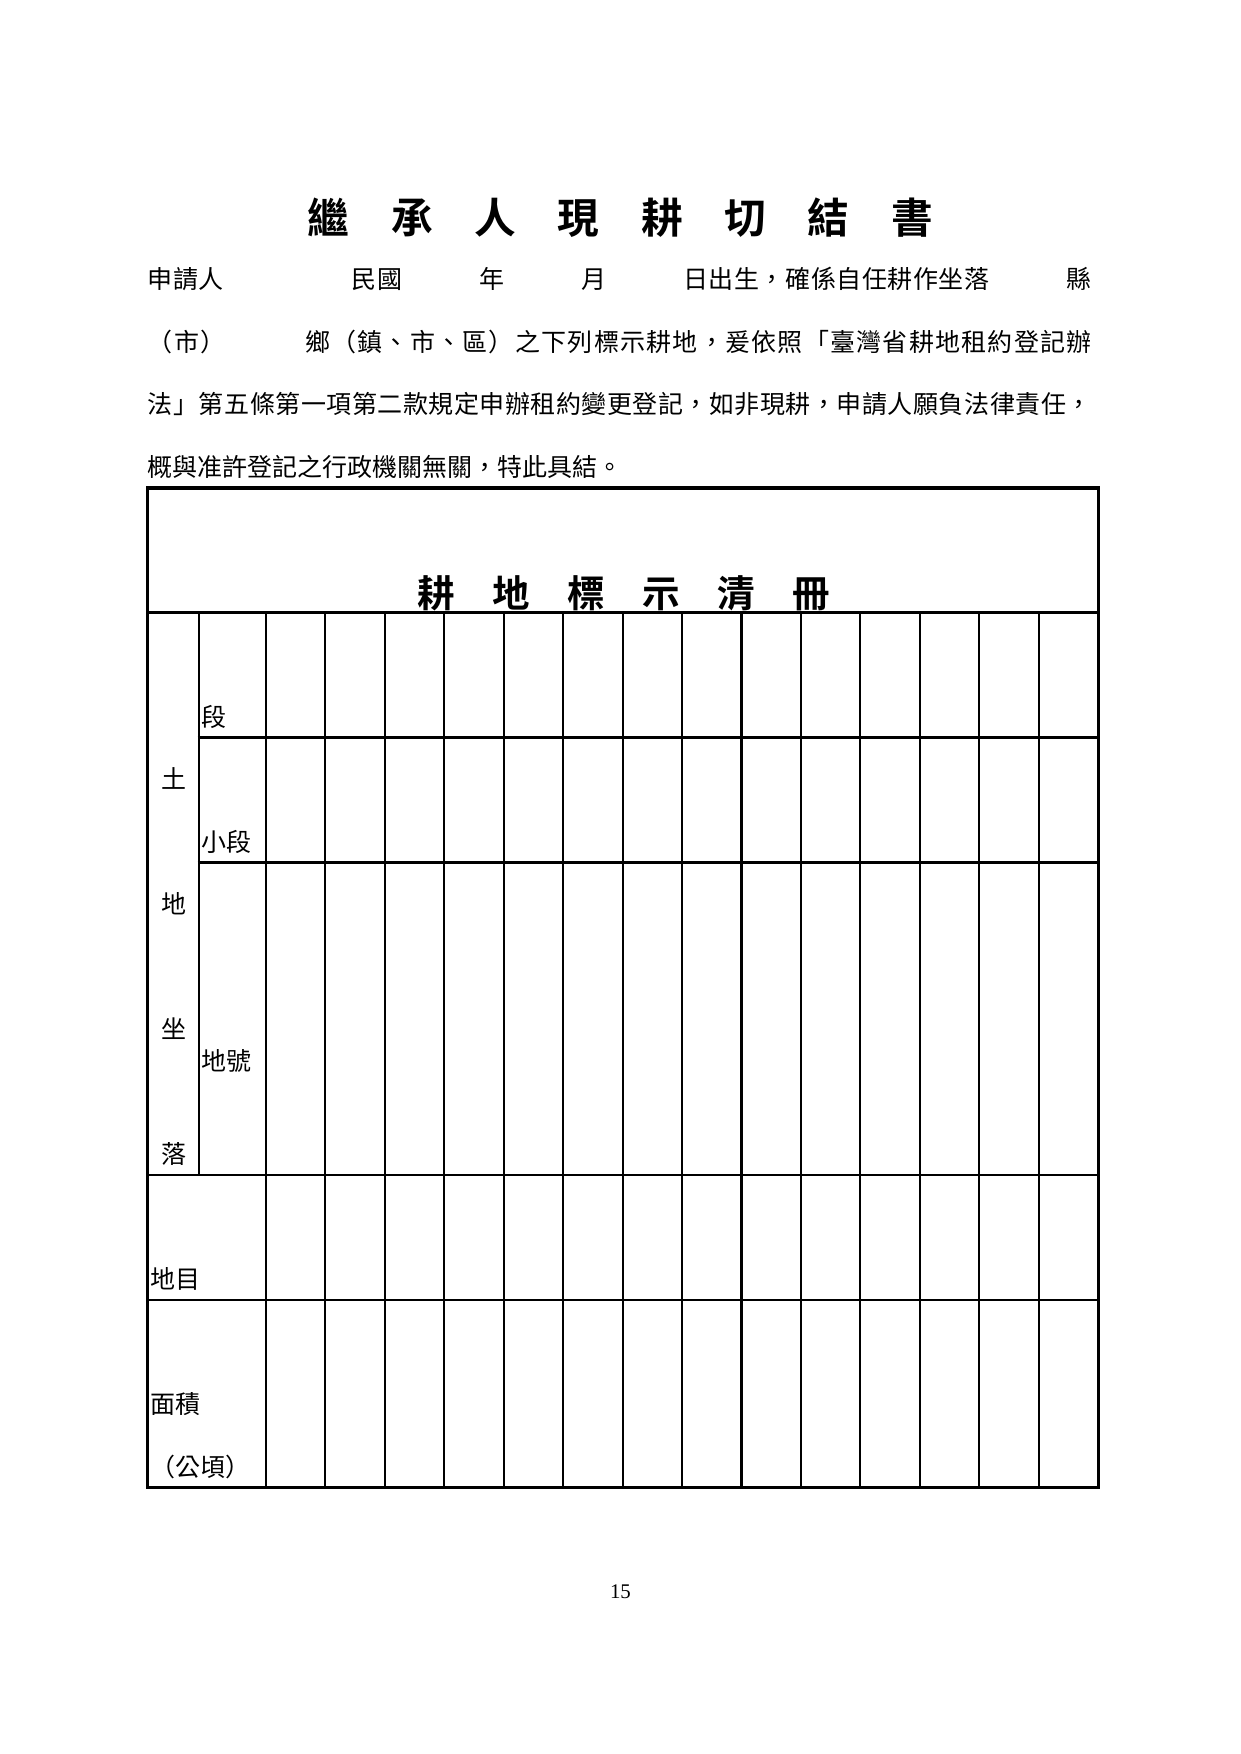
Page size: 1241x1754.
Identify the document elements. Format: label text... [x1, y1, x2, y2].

table_cell 土 地 坐 落 [149, 614, 198, 1174]
table_cell [505, 1301, 562, 1486]
table_cell [743, 614, 800, 736]
table_cell [624, 1176, 681, 1299]
table_cell [445, 739, 503, 861]
table_cell [505, 739, 562, 861]
table_cell [564, 614, 622, 736]
table_cell [861, 614, 919, 736]
table_cell [326, 739, 384, 861]
table_cell [921, 1301, 978, 1486]
table_cell [386, 1176, 443, 1299]
table_cell [683, 1301, 740, 1486]
table_cell [564, 739, 622, 861]
table_cell [921, 739, 978, 861]
table_cell [386, 739, 443, 861]
table_cell 段 [200, 614, 265, 736]
table_cell [980, 1301, 1038, 1486]
table_cell [683, 614, 740, 736]
table_cell [267, 864, 324, 1174]
table_header 耕 地 標 示 清 冊 [149, 490, 1097, 611]
table_cell [980, 739, 1038, 861]
table_cell [505, 1176, 562, 1299]
table_cell [802, 1301, 859, 1486]
table_cell [624, 1301, 681, 1486]
table_cell [445, 1176, 503, 1299]
table_cell [267, 614, 324, 736]
table_cell [743, 864, 800, 1174]
table_cell [802, 864, 859, 1174]
table_cell [267, 739, 324, 861]
table_cell [743, 1176, 800, 1299]
table_cell [802, 614, 859, 736]
table_cell [505, 864, 562, 1174]
table_cell [921, 1176, 978, 1299]
table_cell 小段 [200, 739, 265, 861]
table_cell [861, 739, 919, 861]
table_cell [1040, 614, 1097, 736]
table_cell [980, 614, 1038, 736]
table_cell [326, 864, 384, 1174]
text 申請人 民國 年 月 日出生，確係自任耕作坐落 縣（市） 鄉（鎮、市、區）之下列標示耕地，爰依照「臺灣省耕地租約登記辦法」第五條第一項第二款規定申辦租約變更登記，如非現耕，申請人願負法律責任，概與准許登記之行政機關無關，特此具結。 [148, 236, 1092, 486]
table_cell [267, 1301, 324, 1486]
table_cell [861, 864, 919, 1174]
table_cell [326, 1301, 384, 1486]
table_cell [445, 614, 503, 736]
table_cell [1040, 864, 1097, 1174]
table_cell [624, 614, 681, 736]
table_cell [921, 864, 978, 1174]
table_cell [564, 864, 622, 1174]
table_cell [683, 864, 740, 1174]
table_cell [1040, 739, 1097, 861]
table_cell [386, 1301, 443, 1486]
table_cell [445, 864, 503, 1174]
table_cell [743, 739, 800, 861]
table_cell [1040, 1301, 1097, 1486]
table_cell [326, 614, 384, 736]
table_cell 面積 （公頃） [149, 1301, 265, 1486]
text 繼 承 人 現 耕 切 結 書 [148, 174, 1092, 236]
table_cell [802, 739, 859, 861]
table_cell [624, 864, 681, 1174]
table_cell [564, 1176, 622, 1299]
table_cell [505, 614, 562, 736]
table_cell [386, 614, 443, 736]
table_cell [861, 1176, 919, 1299]
table_cell [326, 1176, 384, 1299]
table_cell [861, 1301, 919, 1486]
table_cell [564, 1301, 622, 1486]
table_cell [386, 864, 443, 1174]
table_cell [1040, 1176, 1097, 1299]
table_cell [445, 1301, 503, 1486]
table_cell [683, 739, 740, 861]
table_cell 地目 [149, 1176, 265, 1299]
table_cell [743, 1301, 800, 1486]
table_cell [802, 1176, 859, 1299]
table_cell [267, 1176, 324, 1299]
table_cell [921, 614, 978, 736]
table_cell [980, 864, 1038, 1174]
table_cell 地號 [200, 864, 265, 1174]
table_cell [624, 739, 681, 861]
table_cell [683, 1176, 740, 1299]
table_cell [980, 1176, 1038, 1299]
